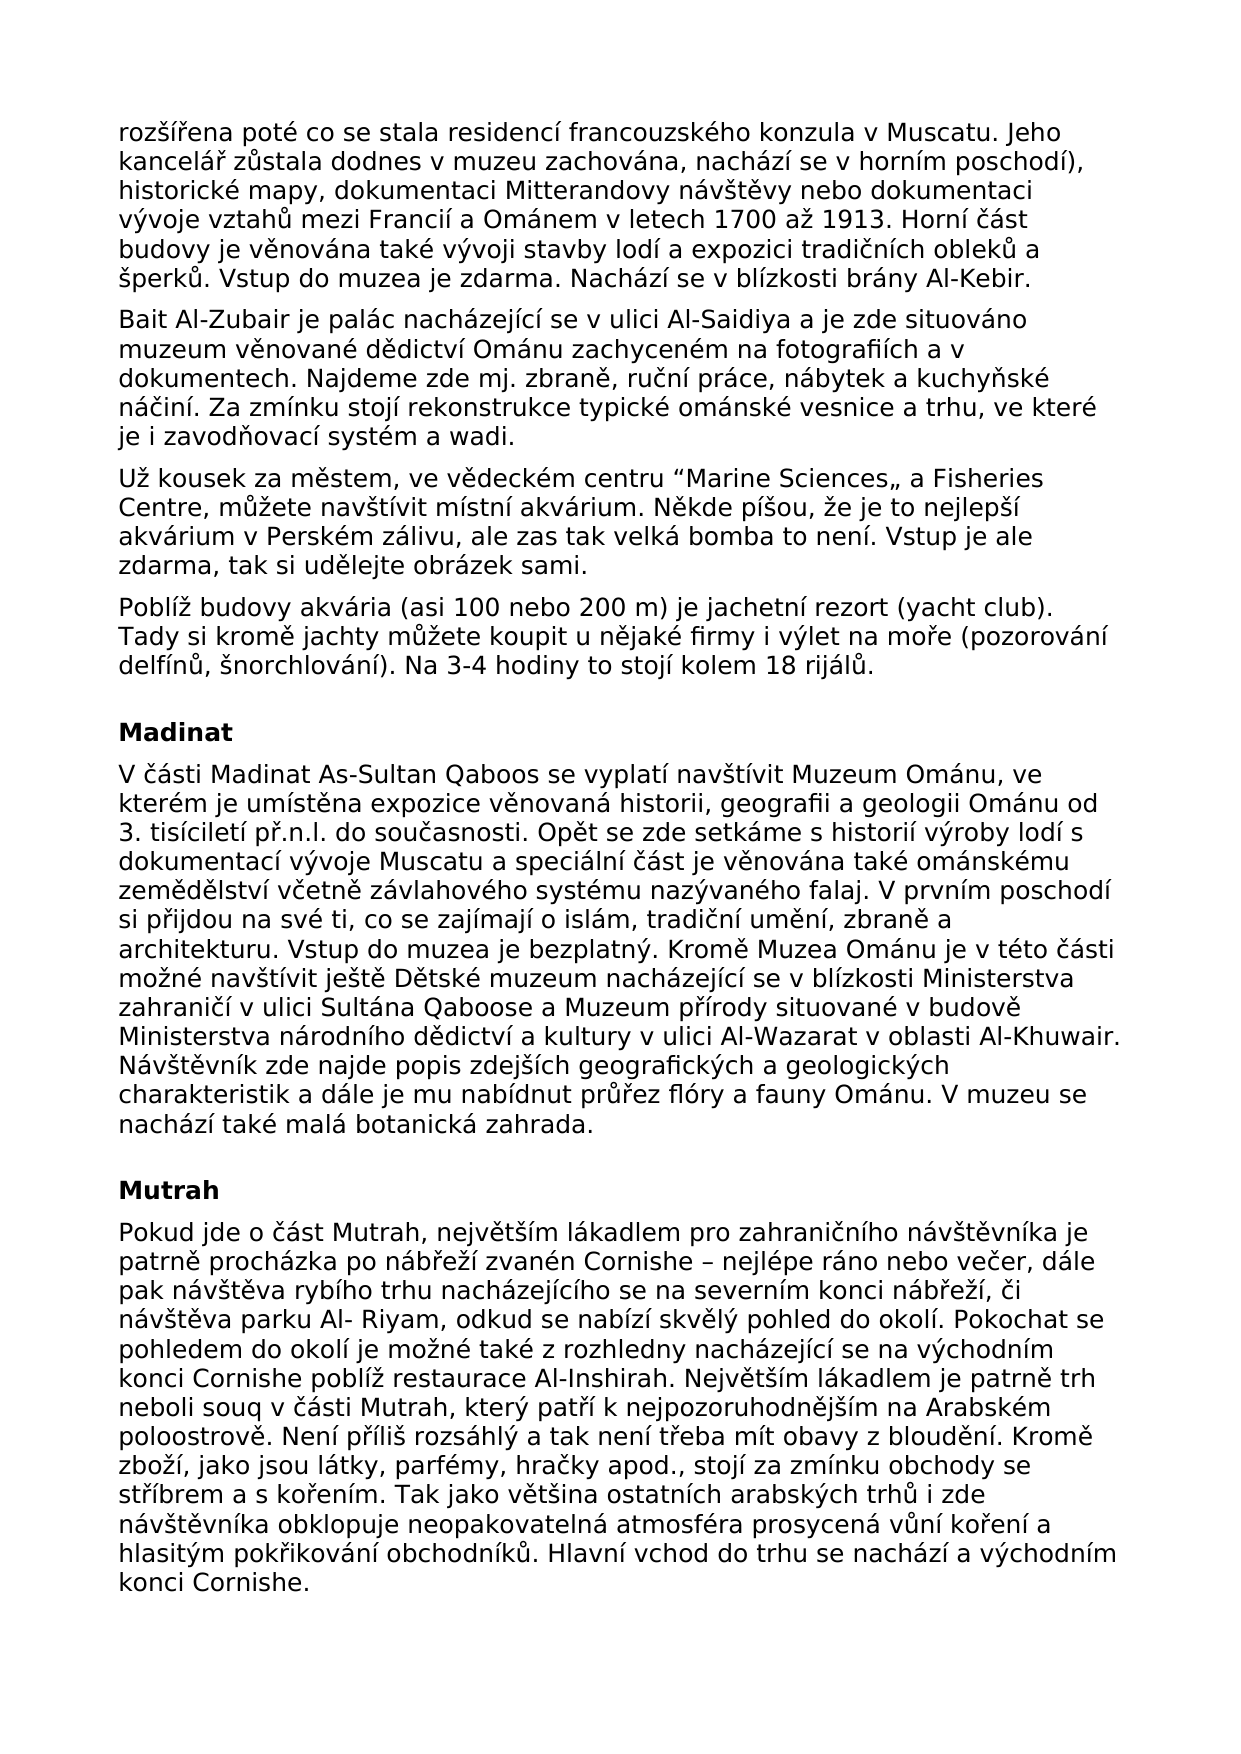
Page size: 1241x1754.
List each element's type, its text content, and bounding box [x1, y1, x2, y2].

text rozšířena poté co se stala residencí francouzského konzula v Muscatu. Jeho kancelář zůstala dodnes v muzeu zachována, nachází se v horním poschodí), historické mapy, dokumentaci Mitterandovy návštěvy nebo dokumentaci vývoje vztahů mezi Francií a Ománem v letech 1700 až 1913. Horní část budovy je věnována také vývoji stavby lodí a expozici tradičních obleků a šperků. Vstup do muzea je zdarma. Nachází se v blízkosti brány Al-Kebir. [118, 118, 1122, 293]
text Pokud jde o část Mutrah, největším lákadlem pro zahraničního návštěvníka je patrně procházka po nábřeží zvanén Cornishe – nejlépe ráno nebo večer, dále pak návštěva rybího trhu nacházejícího se na severním konci nábřeží, či návštěva parku Al- Riyam, odkud se nabízí skvělý pohled do okolí. Pokochat se pohledem do okolí je možné také z rozhledny nacházející se na východním konci Cornishe poblíž restaurace Al-Inshirah. Největším lákadlem je patrně trh neboli souq v části Mutrah, který patří k nejpozoruhodnějším na Arabském poloostrově. Není příliš rozsáhlý a tak není třeba mít obavy z bloudění. Kromě zboží, jako jsou látky, parfémy, hračky apod., stojí za zmínku obchody se stříbrem a s kořením. Tak jako většina ostatních arabských trhů i zde návštěvníka obklopuje neopakovatelná atmosféra prosycená vůní koření a hlasitým pokřikování obchodníků. Hlavní vchod do trhu se nachází a východním konci Cornishe. [118, 1218, 1122, 1597]
text Už kousek za městem, ve vědeckém centru “Marine Sciences„ a Fisheries Centre, můžete navštívit místní akvárium. Někde píšou, že je to nejlepší akvárium v Perském zálivu, ale zas tak velká bomba to není. Vstup je ale zdarma, tak si udělejte obrázek sami. [118, 464, 1122, 581]
text Poblíž budovy akvária (asi 100 nebo 200 m) je jachetní rezort (yacht club). Tady si kromě jachty můžete koupit u nějaké firmy i výlet na moře (pozorování delfínů, šnorchlování). Na 3-4 hodiny to stojí kolem 18 rijálů. [118, 593, 1122, 681]
text V části Madinat As-Sultan Qaboos se vyplatí navštívit Muzeum Ománu, ve kterém je umístěna expozice věnovaná historii, geografii a geologii Ománu od 3. tisíciletí př.n.l. do současnosti. Opět se zde setkáme s historií výroby lodí s dokumentací vývoje Muscatu a speciální část je věnována také ománskému zemědělství včetně závlahového systému nazývaného falaj. V prvním poschodí si přijdou na své ti, co se zajímají o islám, tradiční umění, zbraně a architekturu. Vstup do muzea je bezplatný. Kromě Muzea Ománu je v této části možné navštívit ještě Dětské muzeum nacházející se v blízkosti Ministerstva zahraničí v ulici Sultána Qaboose a Muzeum přírody situované v budově Ministerstva národního dědictví a kultury v ulici Al-Wazarat v oblasti Al-Khuwair. Návštěvník zde najde popis zdejších geografických a geologických charakteristik a dále je mu nabídnut průřez flóry a fauny Ománu. V muzeu se nachází také malá botanická zahrada. [118, 760, 1122, 1139]
text Bait Al-Zubair je palác nacházející se v ulici Al-Saidiya a je zde situováno muzeum věnované dědictví Ománu zachyceném na fotografiích a v dokumentech. Najdeme zde mj. zbraně, ruční práce, nábytek a kuchyňské náčiní. Za zmínku stojí rekonstrukce typické ománské vesnice a trhu, ve které je i zavodňovací systém a wadi. [118, 306, 1122, 451]
subtitle Mutrah [118, 1176, 1122, 1206]
subtitle Madinat [118, 718, 1122, 747]
